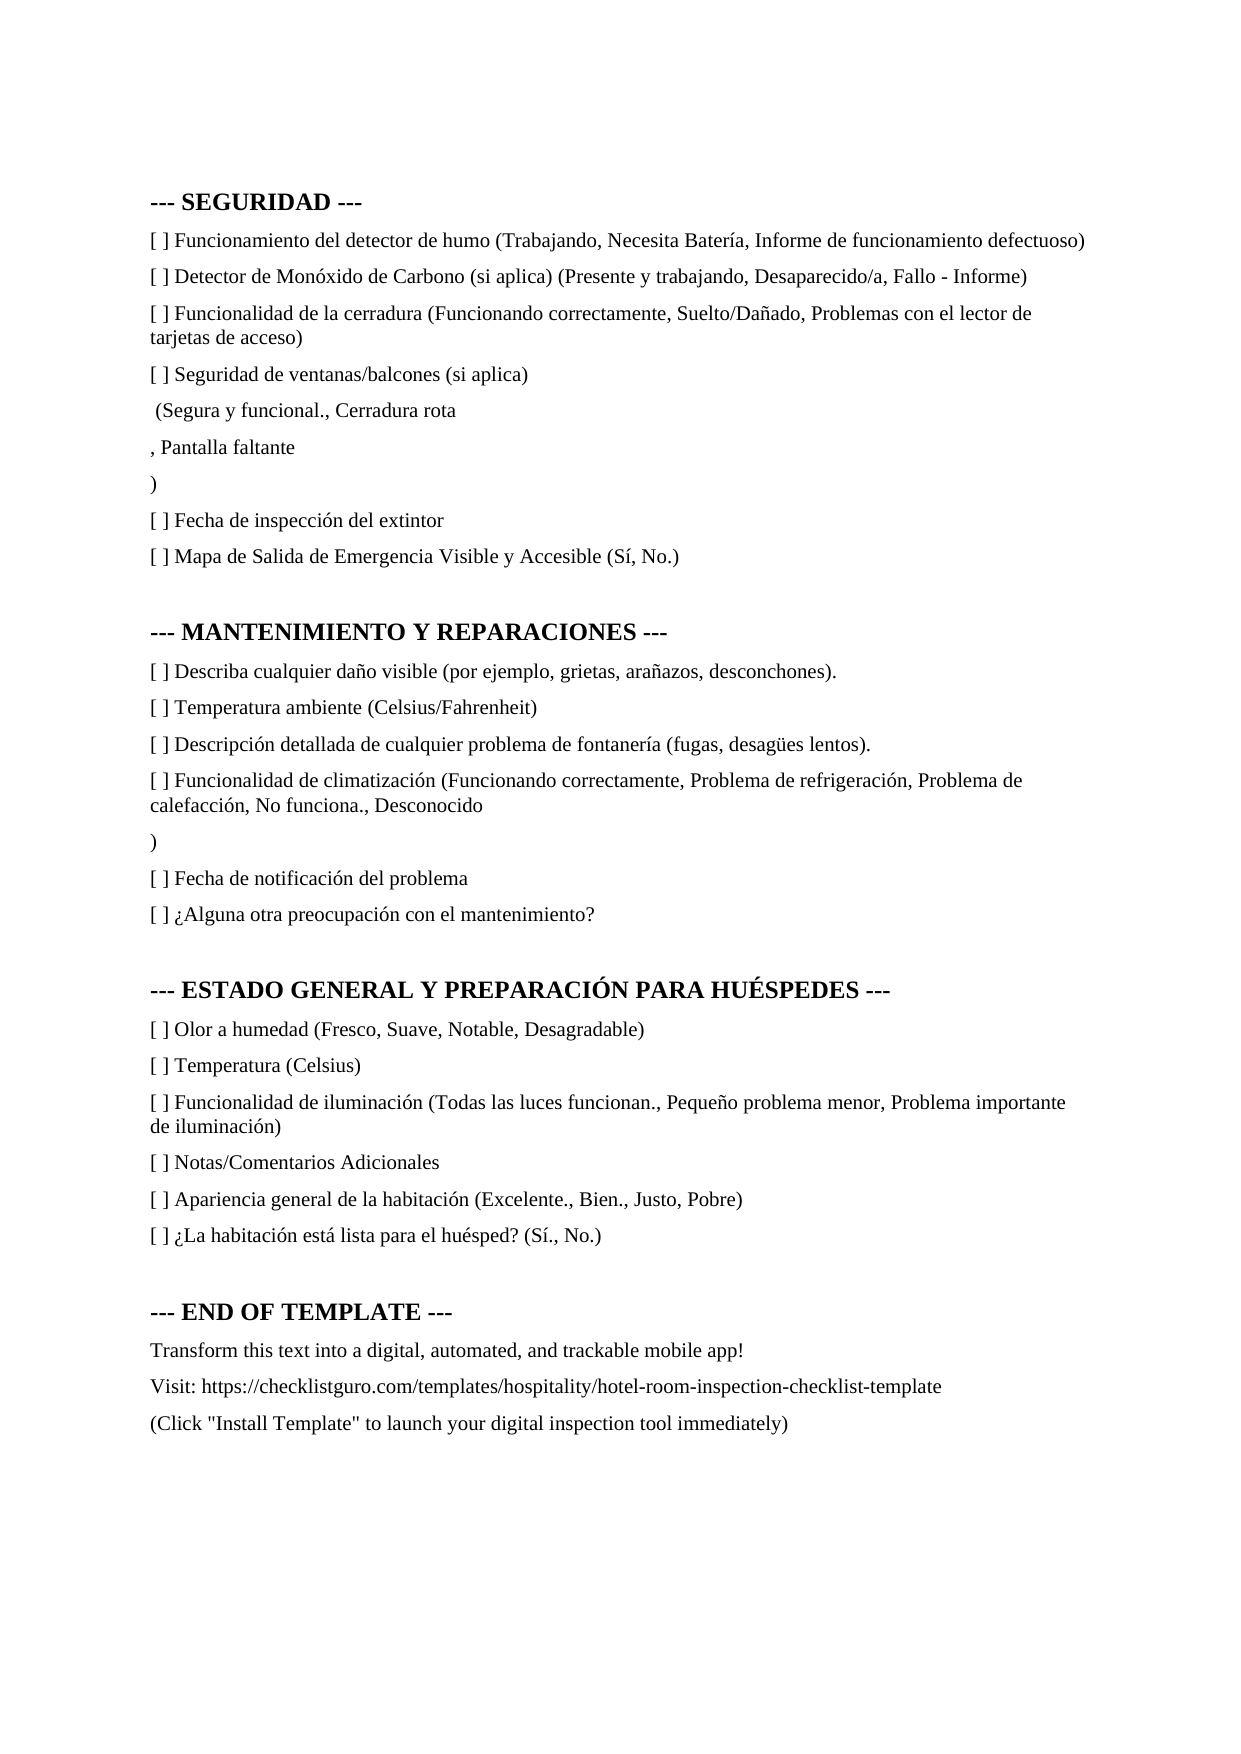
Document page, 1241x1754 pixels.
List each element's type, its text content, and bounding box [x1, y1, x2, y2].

text , Pantalla faltante [150, 435, 1090, 459]
text [ ] Fecha de inspección del extintor [150, 508, 1090, 532]
text --- END OF TEMPLATE --- [150, 1297, 1090, 1325]
text --- ESTADO GENERAL Y PREPARACIÓN PARA HUÉSPEDES --- [150, 975, 1090, 1004]
text [ ] Temperatura (Celsius) [150, 1053, 1090, 1077]
text [ ] Fecha de notificación del problema [150, 866, 1090, 890]
text [ ] Olor a humedad (Fresco, Suave, Notable, Desagradable) [150, 1017, 1090, 1041]
text [ ] Describa cualquier daño visible (por ejemplo, grietas, arañazos, desconchones). [150, 659, 1090, 683]
text [ ] Apariencia general de la habitación (Excelente., Bien., Justo, Pobre) [150, 1187, 1090, 1211]
text [ ] Mapa de Salida de Emergencia Visible y Accesible (Sí, No.) [150, 544, 1090, 568]
text [ ] Seguridad de ventanas/balcones (si aplica) [150, 362, 1090, 386]
text [ ] Descripción detallada de cualquier problema de fontanería (fugas, desagües lentos). [150, 732, 1090, 756]
text (Segura y funcional., Cerradura rota [150, 398, 1090, 422]
text [ ] Funcionalidad de climatización (Funcionando correctamente, Problema de refrigeración, Problema de calefacción, No funciona., Desconocido [150, 768, 1090, 817]
text [ ] Funcionalidad de la cerradura (Funcionando correctamente, Suelto/Dañado, Problemas con el lector de tarjetas de acceso) [150, 301, 1090, 349]
text [ ] Notas/Comentarios Adicionales [150, 1150, 1090, 1174]
text --- SEGURIDAD --- [150, 187, 1090, 215]
text [ ] Detector de Monóxido de Carbono (si aplica) (Presente y trabajando, Desaparecido/a, Fallo - Informe) [150, 264, 1090, 288]
text ) [150, 471, 1090, 495]
text Transform this text into a digital, automated, and trackable mobile app! [150, 1338, 1090, 1362]
text Visit: https://checklistguro.com/templates/hospitality/hotel-room-inspection-checklist-template [150, 1374, 1090, 1398]
text [ ] Funcionamiento del detector de humo (Trabajando, Necesita Batería, Informe de funcionamiento defectuoso) [150, 228, 1090, 252]
text --- MANTENIMIENTO Y REPARACIONES --- [150, 617, 1090, 646]
text (Click "Install Template" to launch your digital inspection tool immediately) [150, 1411, 1090, 1435]
text [ ] Funcionalidad de iluminación (Todas las luces funcionan., Pequeño problema menor, Problema importante de iluminación) [150, 1090, 1090, 1138]
text [ ] Temperatura ambiente (Celsius/Fahrenheit) [150, 695, 1090, 719]
text [ ] ¿La habitación está lista para el huésped? (Sí., No.) [150, 1223, 1090, 1247]
text [ ] ¿Alguna otra preocupación con el mantenimiento? [150, 902, 1090, 926]
text ) [150, 829, 1090, 853]
